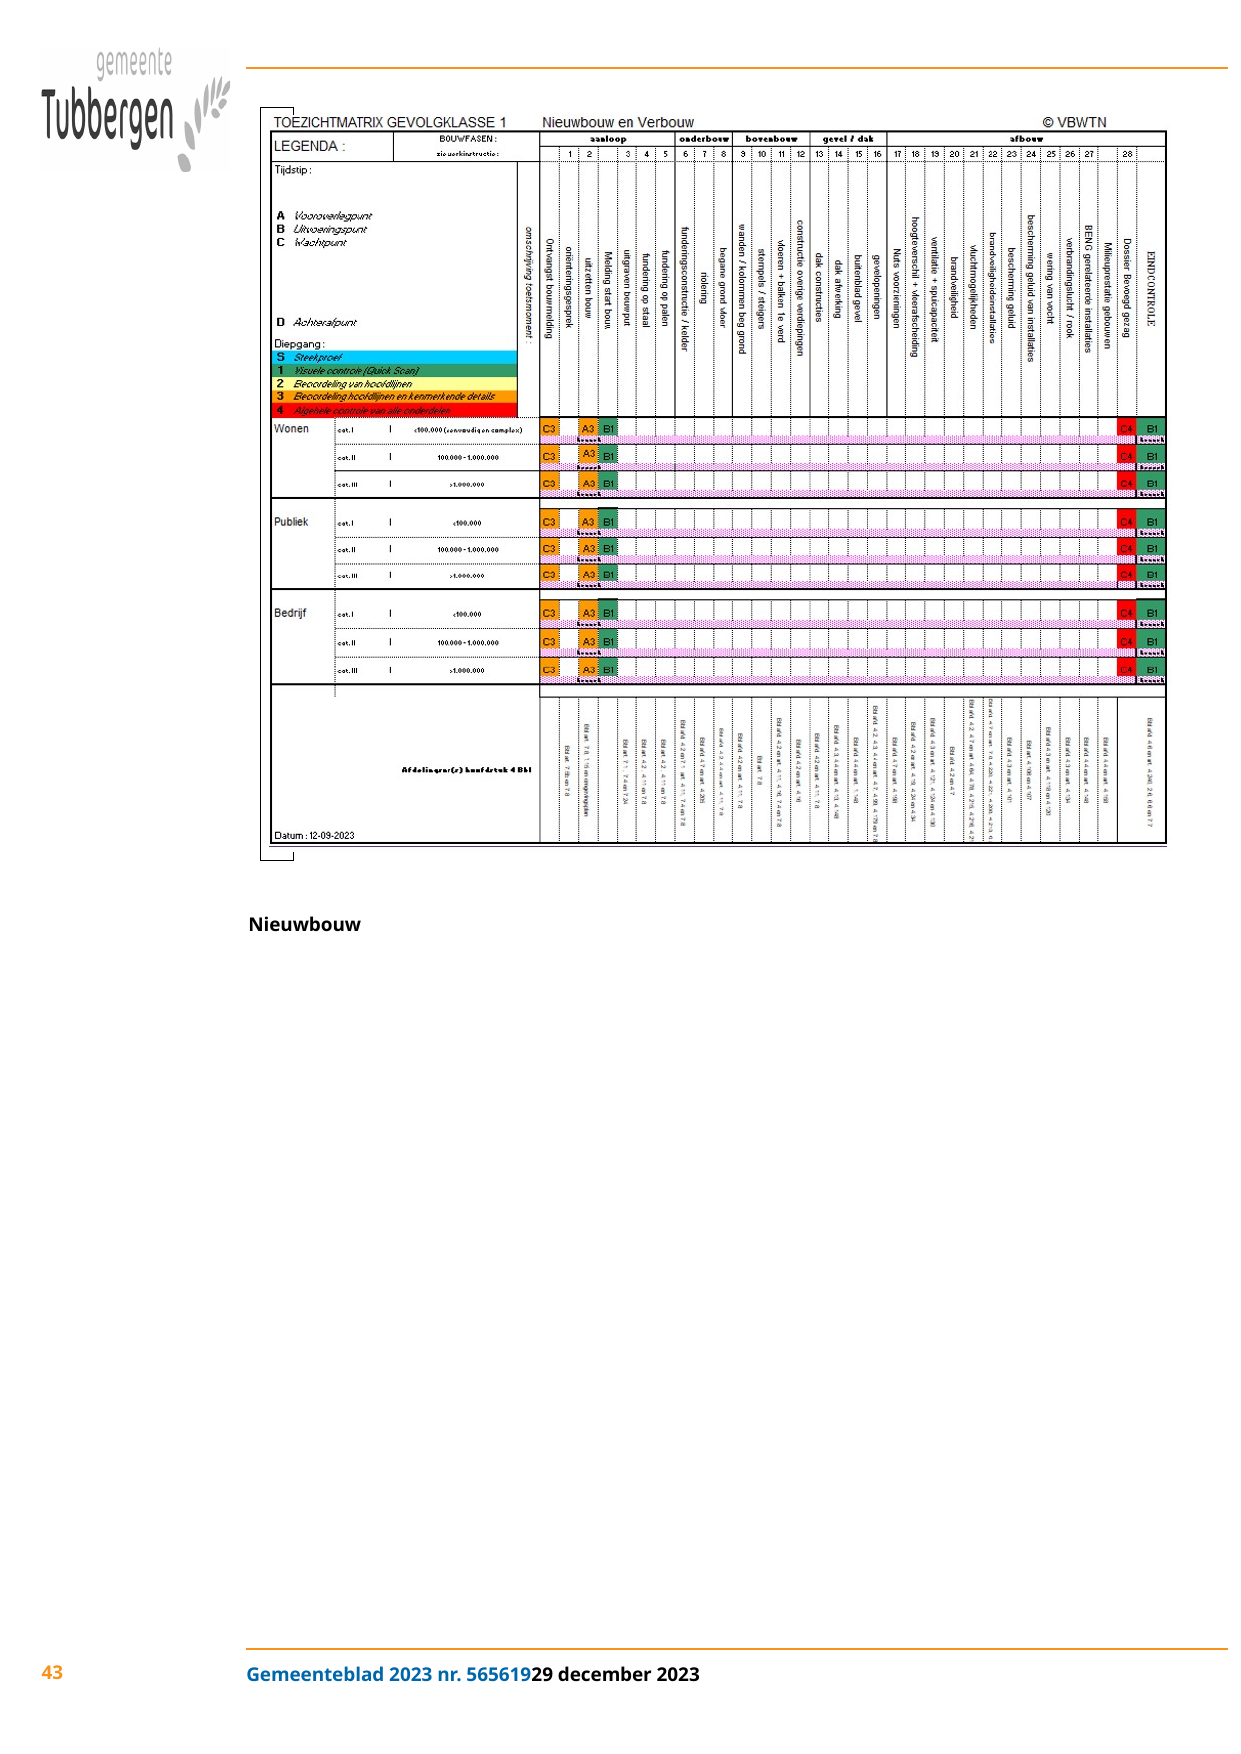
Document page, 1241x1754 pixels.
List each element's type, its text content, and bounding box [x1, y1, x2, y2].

picture [41, 47, 231, 172]
text Nieuwbouw [248, 911, 1152, 937]
picture [268, 115, 1173, 852]
